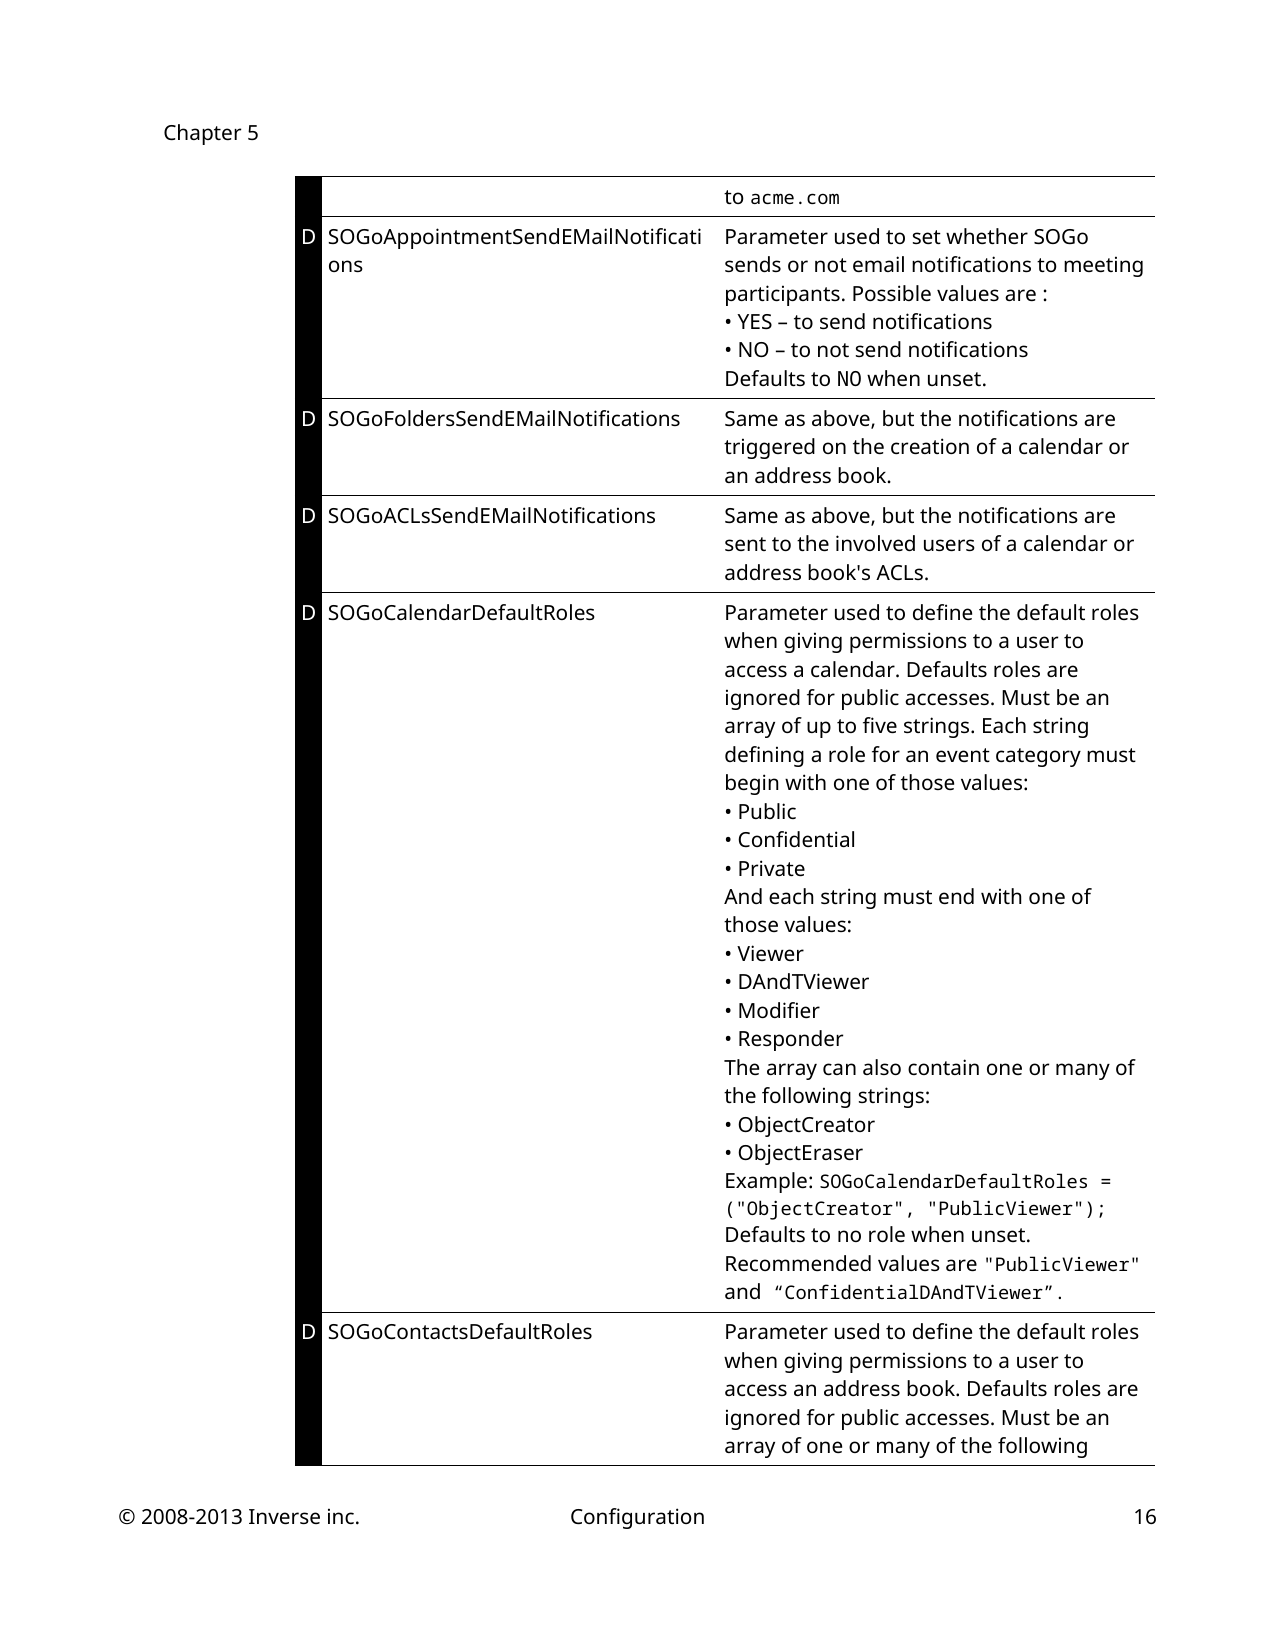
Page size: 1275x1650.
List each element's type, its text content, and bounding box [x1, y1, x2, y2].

table_cell D [295, 1313, 322, 1465]
table_cell Same as above, but the notifications are sent to the involved users of a calendar or address book's ACLs. [719, 496, 1155, 592]
table_cell SOGoACLsSendEMailNotifications [322, 496, 718, 592]
table_cell to acme.com [719, 177, 1155, 216]
table_cell SOGoContactsDefaultRoles [322, 1313, 718, 1465]
table_cell [322, 177, 718, 216]
table_cell SOGoFoldersSendEMailNotifications [322, 399, 718, 495]
table_cell D [295, 593, 322, 1312]
table_cell Parameter used to define the default roles when giving permissions to a user to access an address book. Defaults roles are ignored for public accesses. Must be an array of one or many of the following [719, 1313, 1155, 1465]
table_cell Parameter used to define the default roles when giving permissions to a user to access a calendar. Defaults roles are ignored for public accesses. Must be an array of up to five strings. Each string defining a role for an event category must begin with one of those values: • Public • Confidential • Private And each string must end with one of those values: • Viewer • DAndTViewer • Modifier • Responder The array can also contain one or many of the following strings: • ObjectCreator • ObjectEraser Example: SOGoCalendarDefaultRoles = ("ObjectCreator", "PublicViewer"); Defaults to no role when unset. Recommended values are "PublicViewer" and “ConfidentialDAndTViewer”. [719, 593, 1155, 1312]
table_cell Same as above, but the notifications are triggered on the creation of a calendar or an address book. [719, 399, 1155, 495]
table_cell SOGoAppointmentSendEMailNotifications [322, 217, 718, 398]
table_cell SOGoCalendarDefaultRoles [322, 593, 718, 1312]
table_cell Parameter used to set whether SOGo sends or not email notifications to meeting participants. Possible values are : • YES – to send notifications • NO – to not send notifications Defaults to NO when unset. [719, 217, 1155, 398]
table_cell [295, 177, 322, 216]
table_cell D [295, 496, 322, 592]
table_cell D [295, 399, 322, 495]
table_cell D [295, 217, 322, 398]
